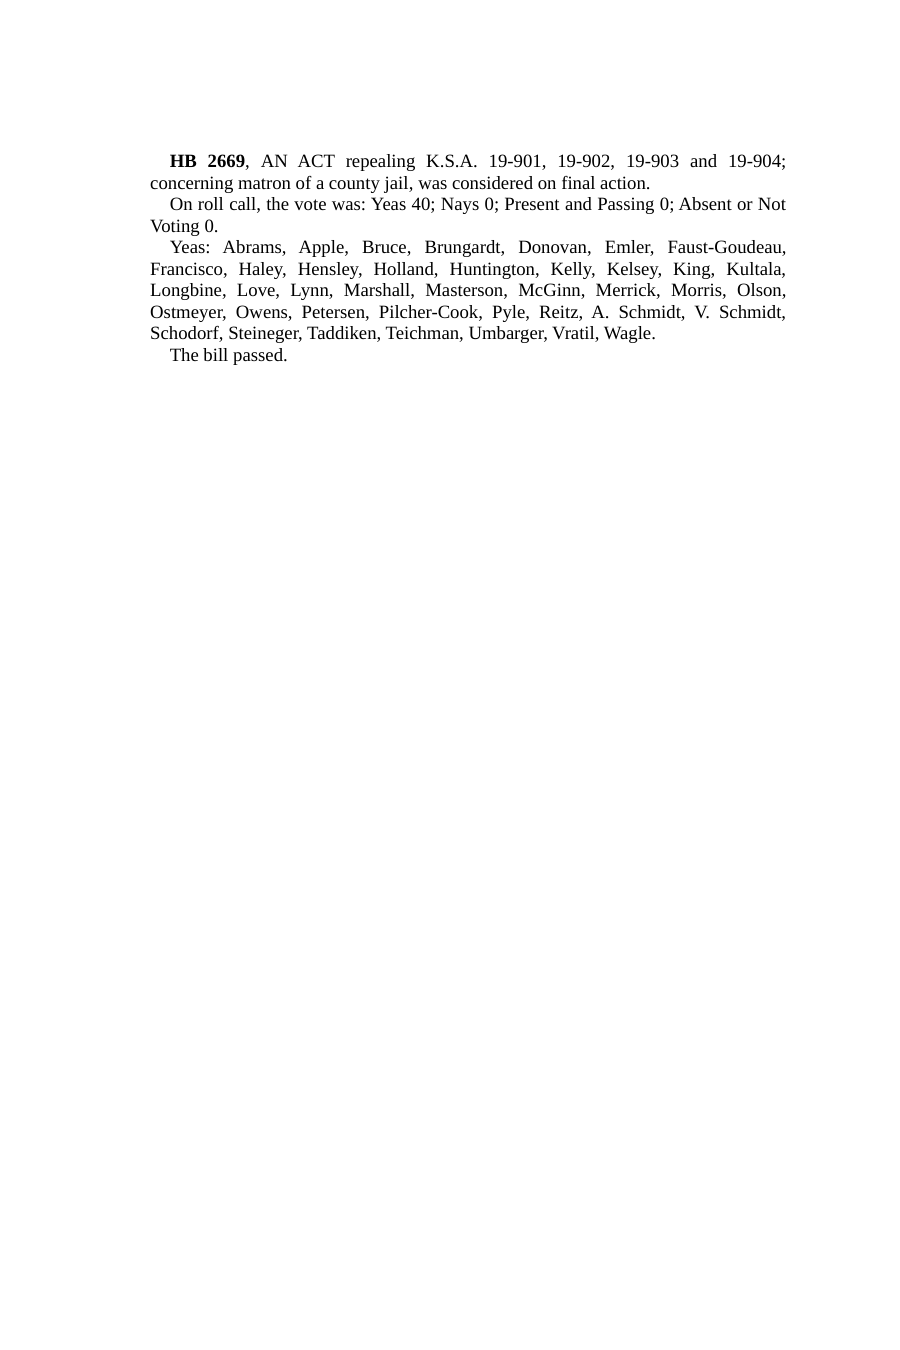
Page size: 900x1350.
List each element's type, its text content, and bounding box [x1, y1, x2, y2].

text On roll call, the vote was: Yeas 40; Nays 0; Present and Passing 0; Absent or Not Voting 0. [150, 193, 787, 236]
text The bill passed. [150, 344, 787, 366]
text HB 2669, AN ACT repealing K.S.A. 19-901, 19-902, 19-903 and 19-904; concerning matron of a county jail, was considered on final action. [150, 150, 787, 193]
text Yeas: Abrams, Apple, Bruce, Brungardt, Donovan, Emler, Faust-Goudeau, Francisco, Haley, Hensley, Holland, Huntington, Kelly, Kelsey, King, Kultala, Longbine, Love, Lynn, Marshall, Masterson, McGinn, Merrick, Morris, Olson, Ostmeyer, Owens, Petersen, Pilcher-Cook, Pyle, Reitz, A. Schmidt, V. Schmidt, Schodorf, Steineger, Taddiken, Teichman, Umbarger, Vratil, Wagle. [150, 236, 787, 344]
